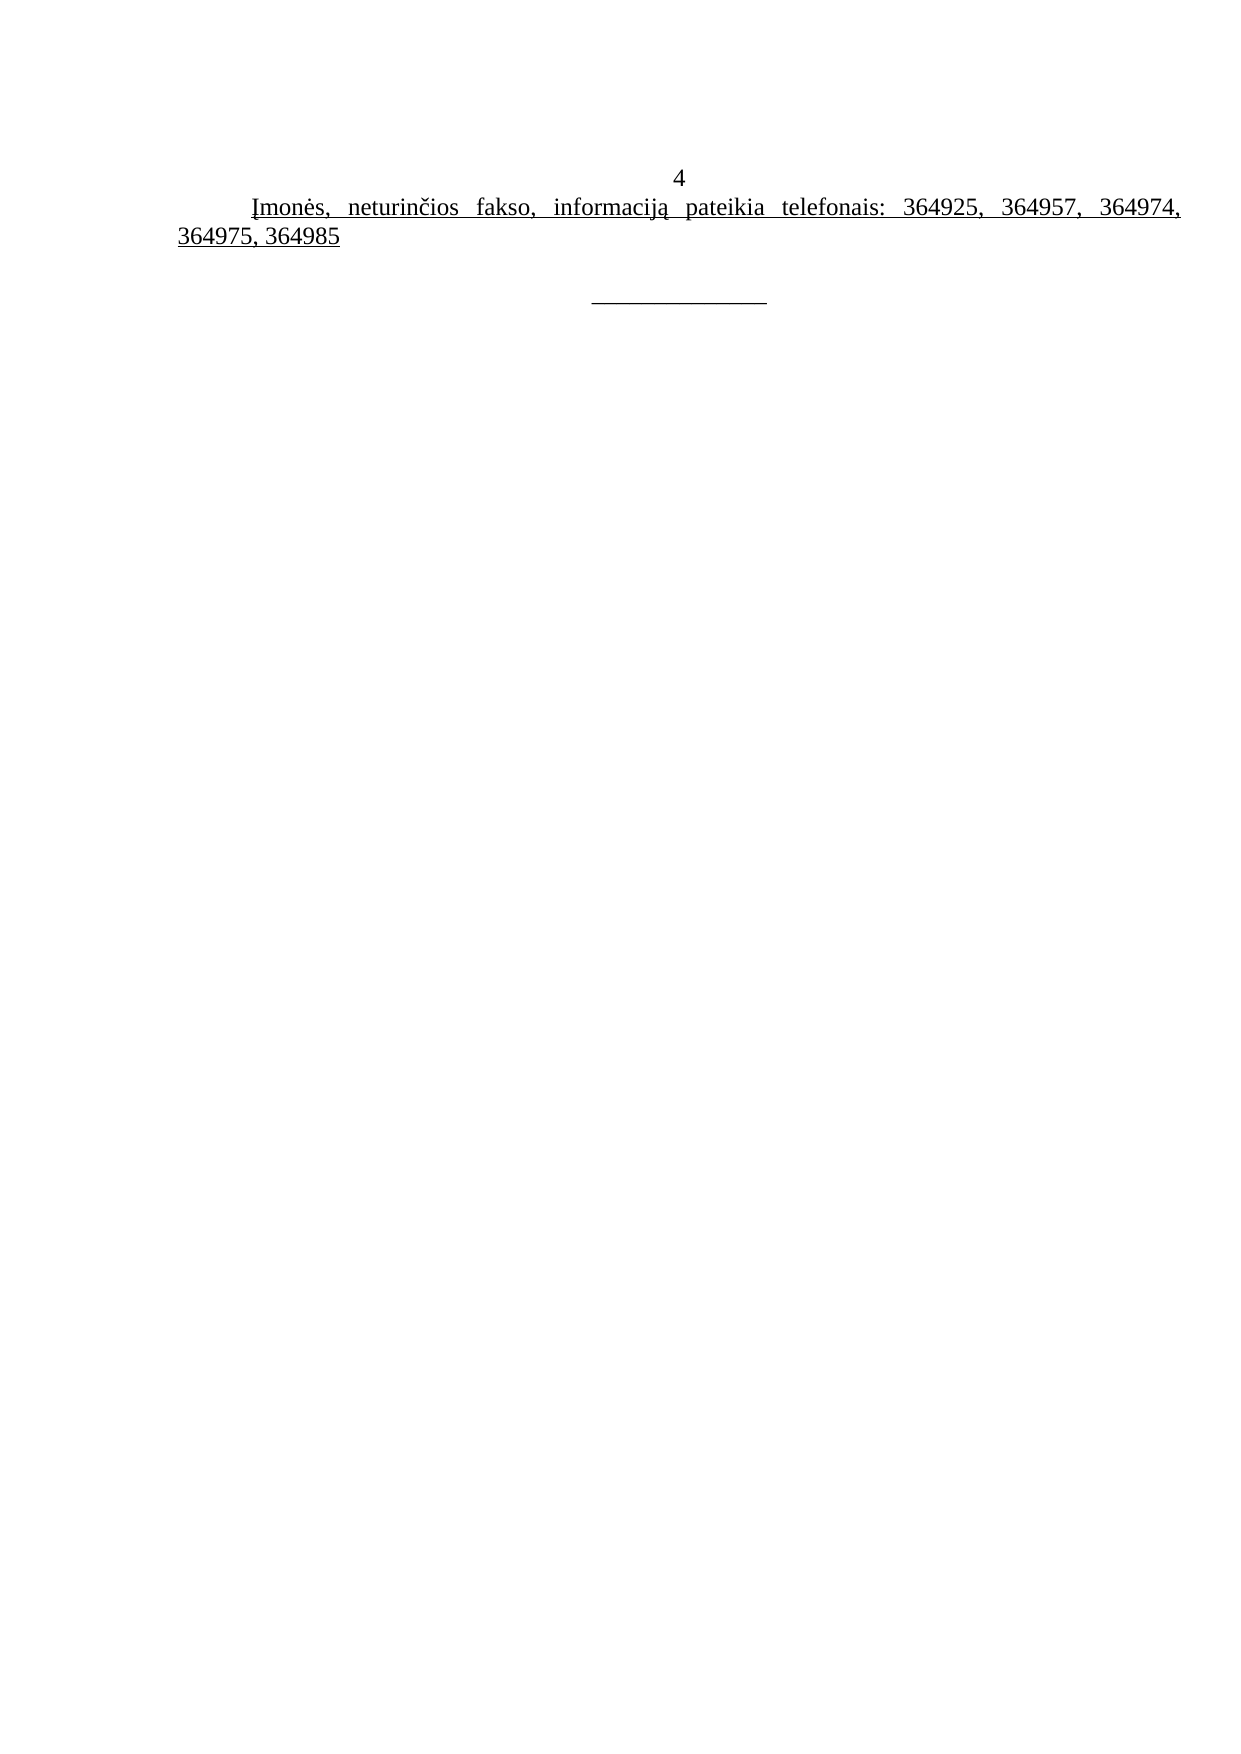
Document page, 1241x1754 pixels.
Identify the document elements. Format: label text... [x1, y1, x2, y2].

text Įmonės, neturinčios fakso, informaciją pateikia telefonais: 364925, 364957, 364974, 364975, 364985 [177, 192, 1181, 249]
text ______________ [177, 278, 1181, 307]
